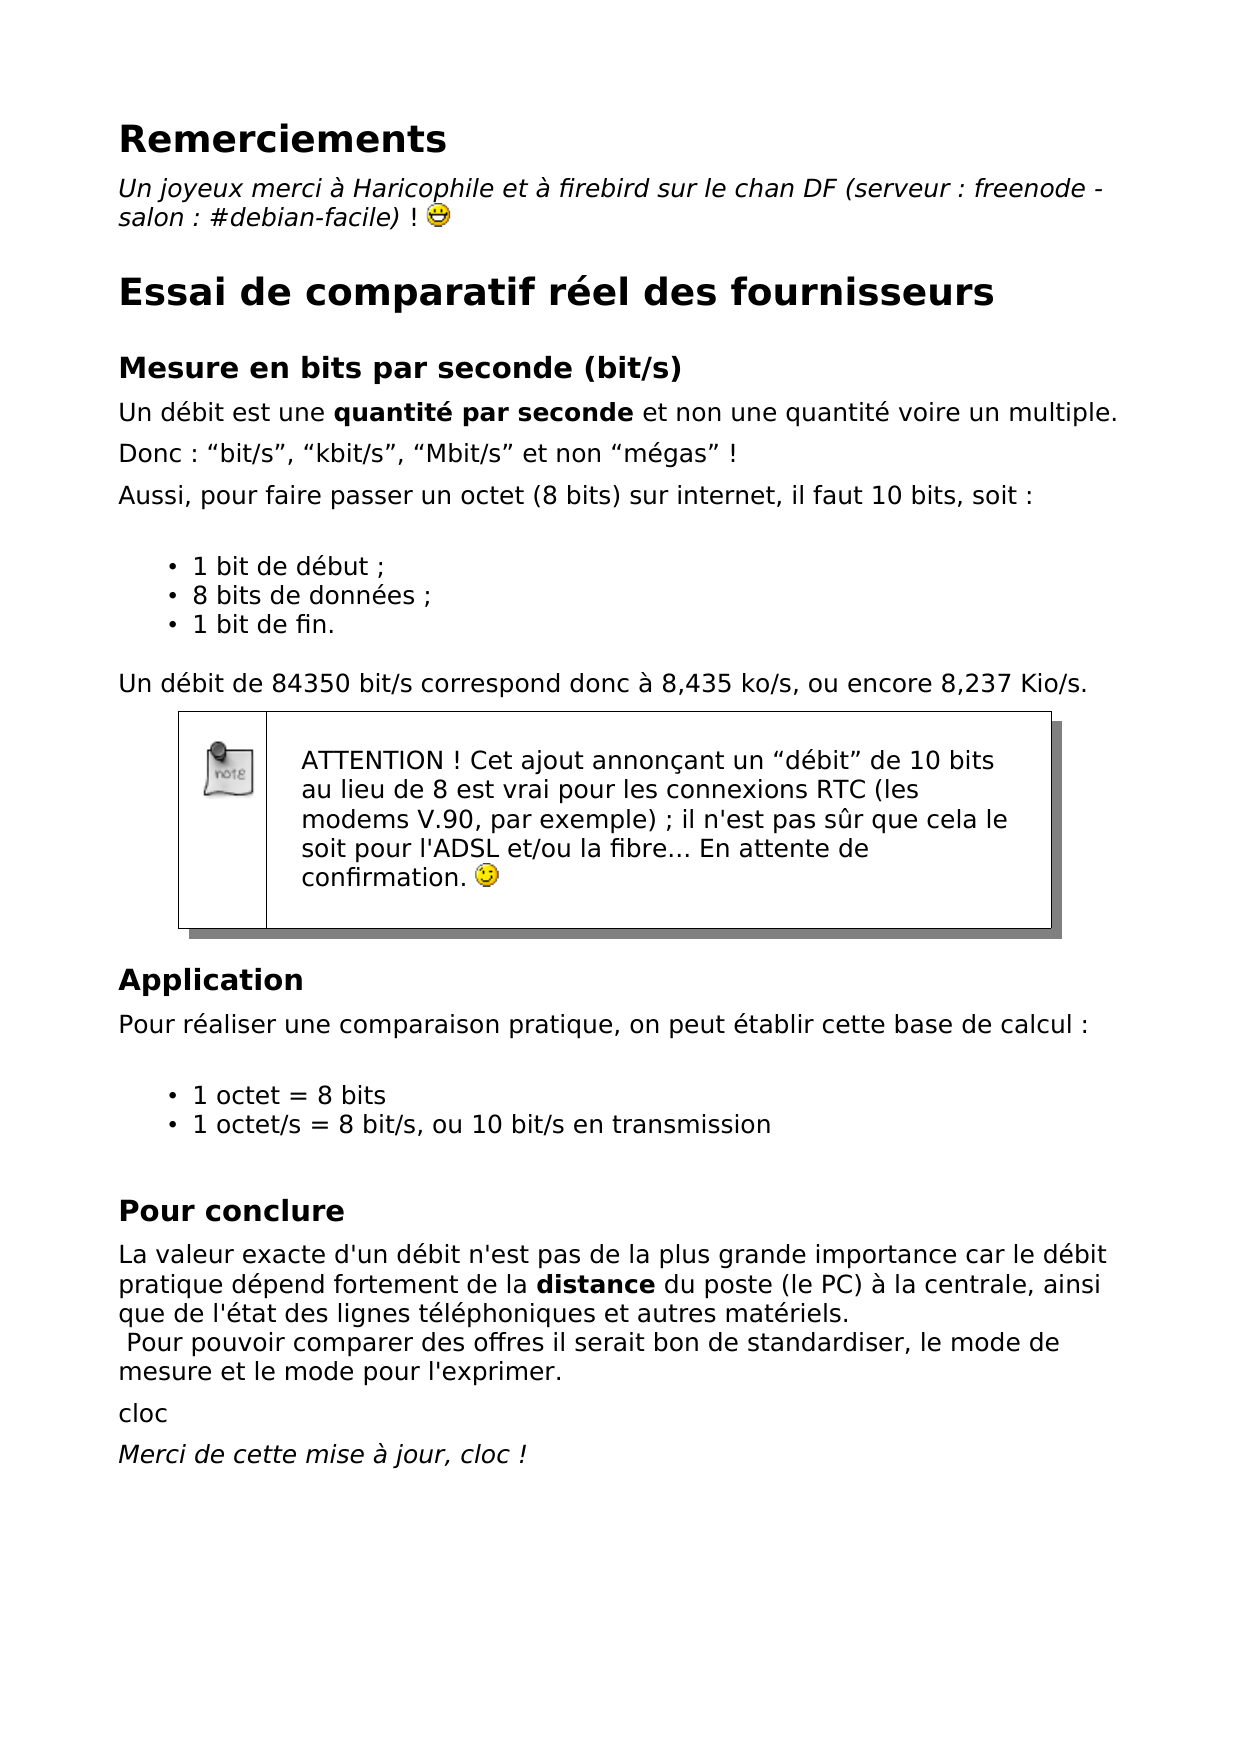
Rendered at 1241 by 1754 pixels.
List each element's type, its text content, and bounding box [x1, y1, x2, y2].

text Pour réaliser une comparaison pratique, on peut établir cette base de calcul : [118, 1010, 1122, 1039]
picture [475, 863, 499, 887]
subtitle Remerciements [118, 118, 1122, 162]
list 1 bit de fin. [177, 611, 1122, 640]
text Merci de cette mise à jour, cloc ! [118, 1441, 1122, 1470]
subtitle Pour conclure [118, 1194, 1122, 1228]
list 8 bits de données ; [177, 582, 1122, 611]
text Un joyeux merci à Haricophile et à firebird sur le chan DF (serveur : freenode - salon : #debian-facile) ! [118, 174, 1122, 233]
text Aussi, pour faire passer un octet (8 bits) sur internet, il faut 10 bits, soit : [118, 481, 1122, 510]
text Un débit de 84350 bit/s correspond donc à 8,435 ko/s, ou encore 8,237 Kio/s. [118, 669, 1122, 698]
table_header ATTENTION ! Cet ajout annonçant un “débit” de 10 bits au lieu de 8 est vrai pour les connexions RTC (les modems V.90, par exemple) ; il n'est pas sûr que cela le soit pour l'ADSL et/ou la fibre... En attente de confirmation. [267, 712, 1051, 928]
picture [190, 734, 266, 810]
list 1 octet/s = 8 bit/s, ou 10 bit/s en transmission [177, 1111, 1122, 1140]
text Un débit est une quantité par seconde et non une quantité voire un multiple. [118, 398, 1122, 427]
subtitle Application [118, 964, 1122, 998]
list 1 bit de début ; [177, 552, 1122, 582]
text cloc [118, 1399, 1122, 1428]
subtitle Mesure en bits par seconde (bit/s) [118, 351, 1122, 385]
picture [426, 203, 451, 227]
table_header [179, 712, 266, 928]
subtitle Essai de comparatif réel des fournisseurs [118, 270, 1122, 314]
text La valeur exacte d'un débit n'est pas de la plus grande importance car le débit pratique dépend fortement de la distance du poste (le PC) à la centrale, ainsi que de l'état des lignes téléphoniques et autres matériels. Pour pouvoir comparer des offres il serait bon de standardiser, le mode de mesure et le mode pour l'exprimer. [118, 1241, 1122, 1386]
list 1 octet = 8 bits [177, 1081, 1122, 1111]
text Donc : “bit/s”, “kbit/s”, “Mbit/s” et non “mégas” ! [118, 439, 1122, 469]
